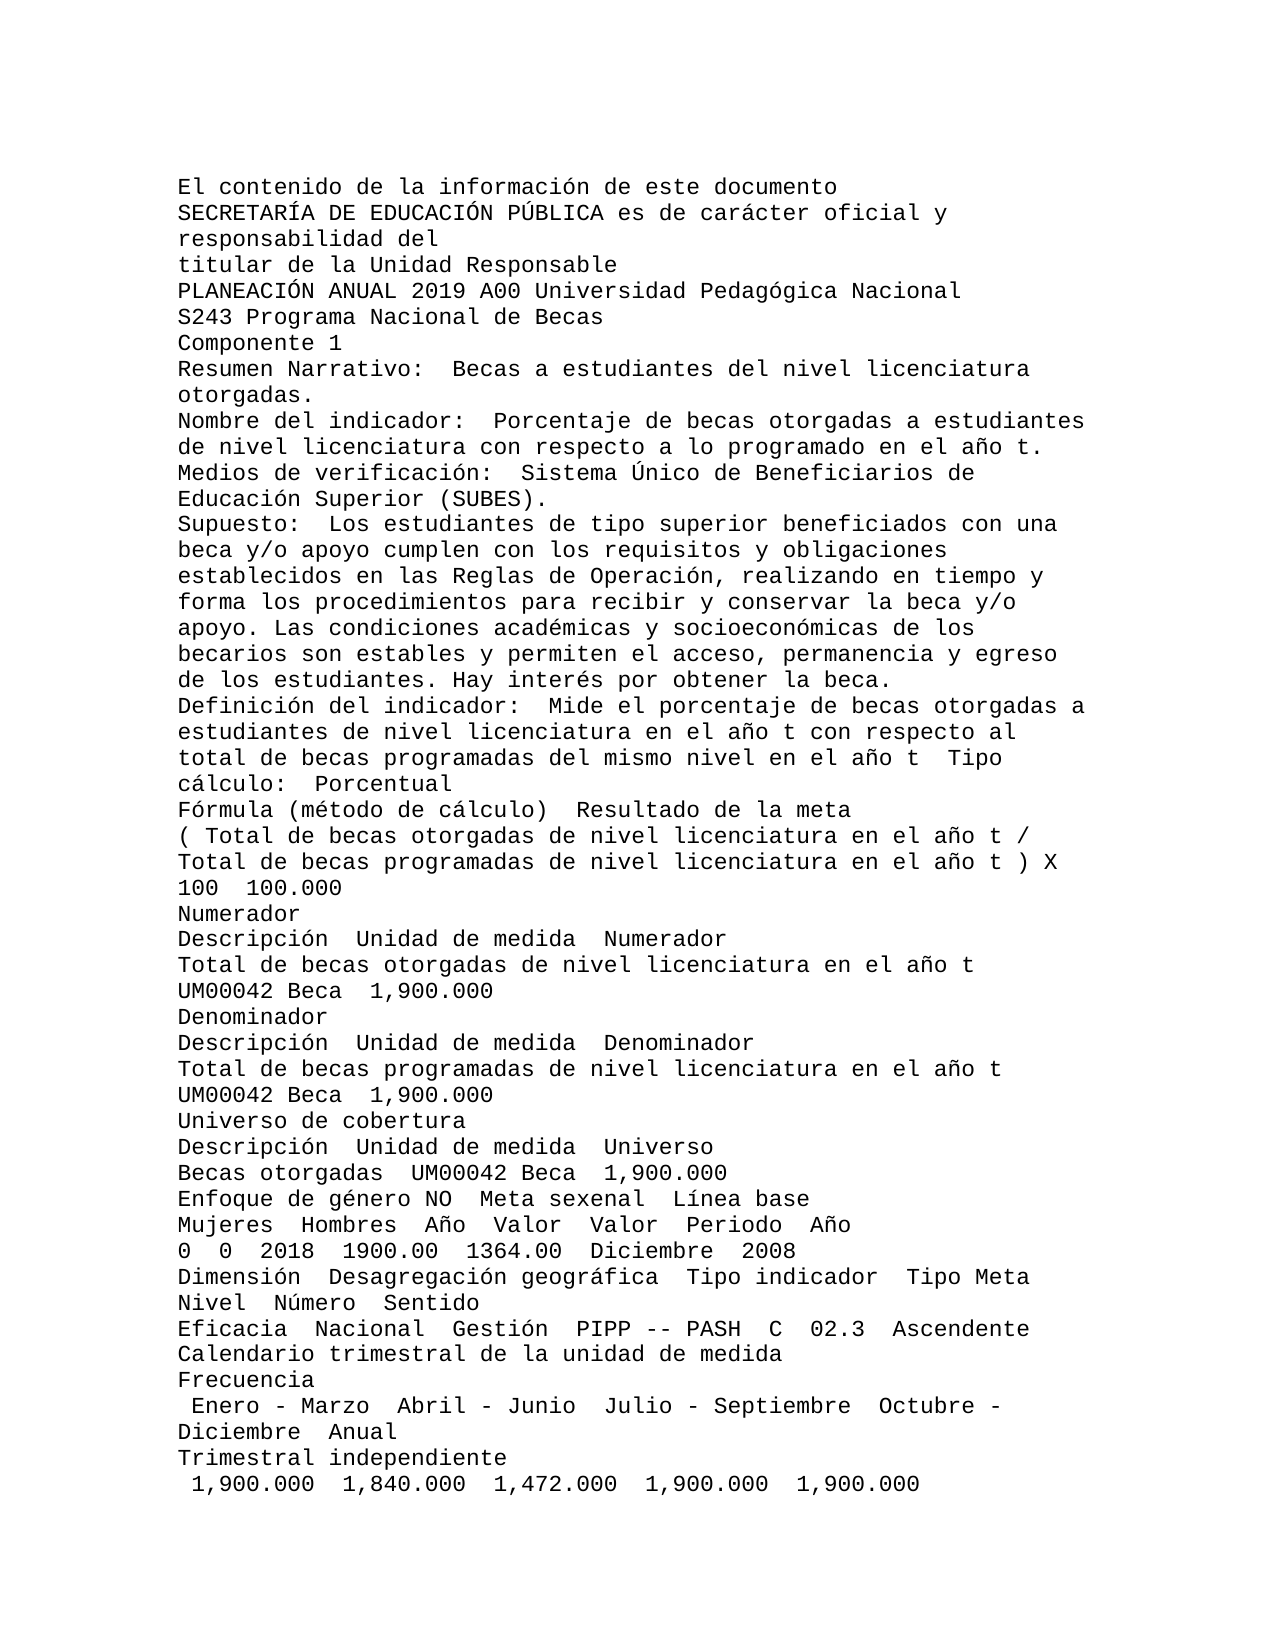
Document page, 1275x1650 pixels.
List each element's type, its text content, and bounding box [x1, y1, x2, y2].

text SECRETARÍA DE EDUCACIÓN PÚBLICA es de carácter oficial y responsabilidad del [177, 202, 1098, 253]
text Dimensión Desagregación geográfica Tipo indicador Tipo Meta Nivel Número Sentido [177, 1265, 1098, 1317]
text Becas otorgadas UM00042 Beca 1,900.000 [177, 1161, 1098, 1187]
text Resumen Narrativo: Becas a estudiantes del nivel licenciatura otorgadas. [177, 357, 1098, 409]
text ( Total de becas otorgadas de nivel licenciatura en el año t / Total de becas programadas de nivel licenciatura en el año t ) X 100 100.000 [177, 824, 1098, 902]
text Supuesto: Los estudiantes de tipo superior beneficiados con una beca y/o apoyo cumplen con los requisitos y obligaciones establecidos en las Reglas de Operación, realizando en tiempo y forma los procedimientos para recibir y conservar la beca y/o apoyo. Las condiciones académicas y socioeconómicas de los becarios son estables y permiten el acceso, permanencia y egreso de los estudiantes. Hay interés por obtener la beca. [177, 513, 1098, 694]
text Descripción Unidad de medida Universo [177, 1135, 1098, 1161]
text Mujeres Hombres Año Valor Valor Periodo Año [177, 1213, 1098, 1239]
text Eficacia Nacional Gestión PIPP -- PASH C 02.3 Ascendente [177, 1317, 1098, 1343]
text Total de becas programadas de nivel licenciatura en el año t UM00042 Beca 1,900.000 [177, 1057, 1098, 1109]
text Total de becas otorgadas de nivel licenciatura en el año t UM00042 Beca 1,900.000 [177, 954, 1098, 1006]
text Trimestral independiente [177, 1447, 1098, 1472]
text Enfoque de género NO Meta sexenal Línea base [177, 1187, 1098, 1213]
text Definición del indicador: Mide el porcentaje de becas otorgadas a estudiantes de nivel licenciatura en el año t con respecto al total de becas programadas del mismo nivel en el año t Tipo cálculo: Porcentual [177, 694, 1098, 798]
text PLANEACIÓN ANUAL 2019 A00 Universidad Pedagógica Nacional [177, 279, 1098, 305]
text Denominador [177, 1006, 1098, 1032]
text Descripción Unidad de medida Numerador [177, 928, 1098, 954]
text El contenido de la información de este documento [177, 176, 1098, 202]
text titular de la Unidad Responsable [177, 253, 1098, 279]
text 1,900.000 1,840.000 1,472.000 1,900.000 1,900.000 [177, 1472, 1098, 1498]
text Numerador [177, 902, 1098, 928]
text Enero - Marzo Abril - Junio Julio - Septiembre Octubre - Diciembre Anual [177, 1395, 1098, 1447]
text S243 Programa Nacional de Becas [177, 305, 1098, 331]
text Universo de cobertura [177, 1109, 1098, 1135]
text Medios de verificación: Sistema Único de Beneficiarios de Educación Superior (SUBES). [177, 461, 1098, 513]
text Componente 1 [177, 331, 1098, 357]
text Fórmula (método de cálculo) Resultado de la meta [177, 798, 1098, 824]
text Descripción Unidad de medida Denominador [177, 1032, 1098, 1057]
text Frecuencia [177, 1369, 1098, 1395]
text 0 0 2018 1900.00 1364.00 Diciembre 2008 [177, 1239, 1098, 1265]
text Calendario trimestral de la unidad de medida [177, 1343, 1098, 1369]
text Nombre del indicador: Porcentaje de becas otorgadas a estudiantes de nivel licenciatura con respecto a lo programado en el año t. [177, 409, 1098, 461]
